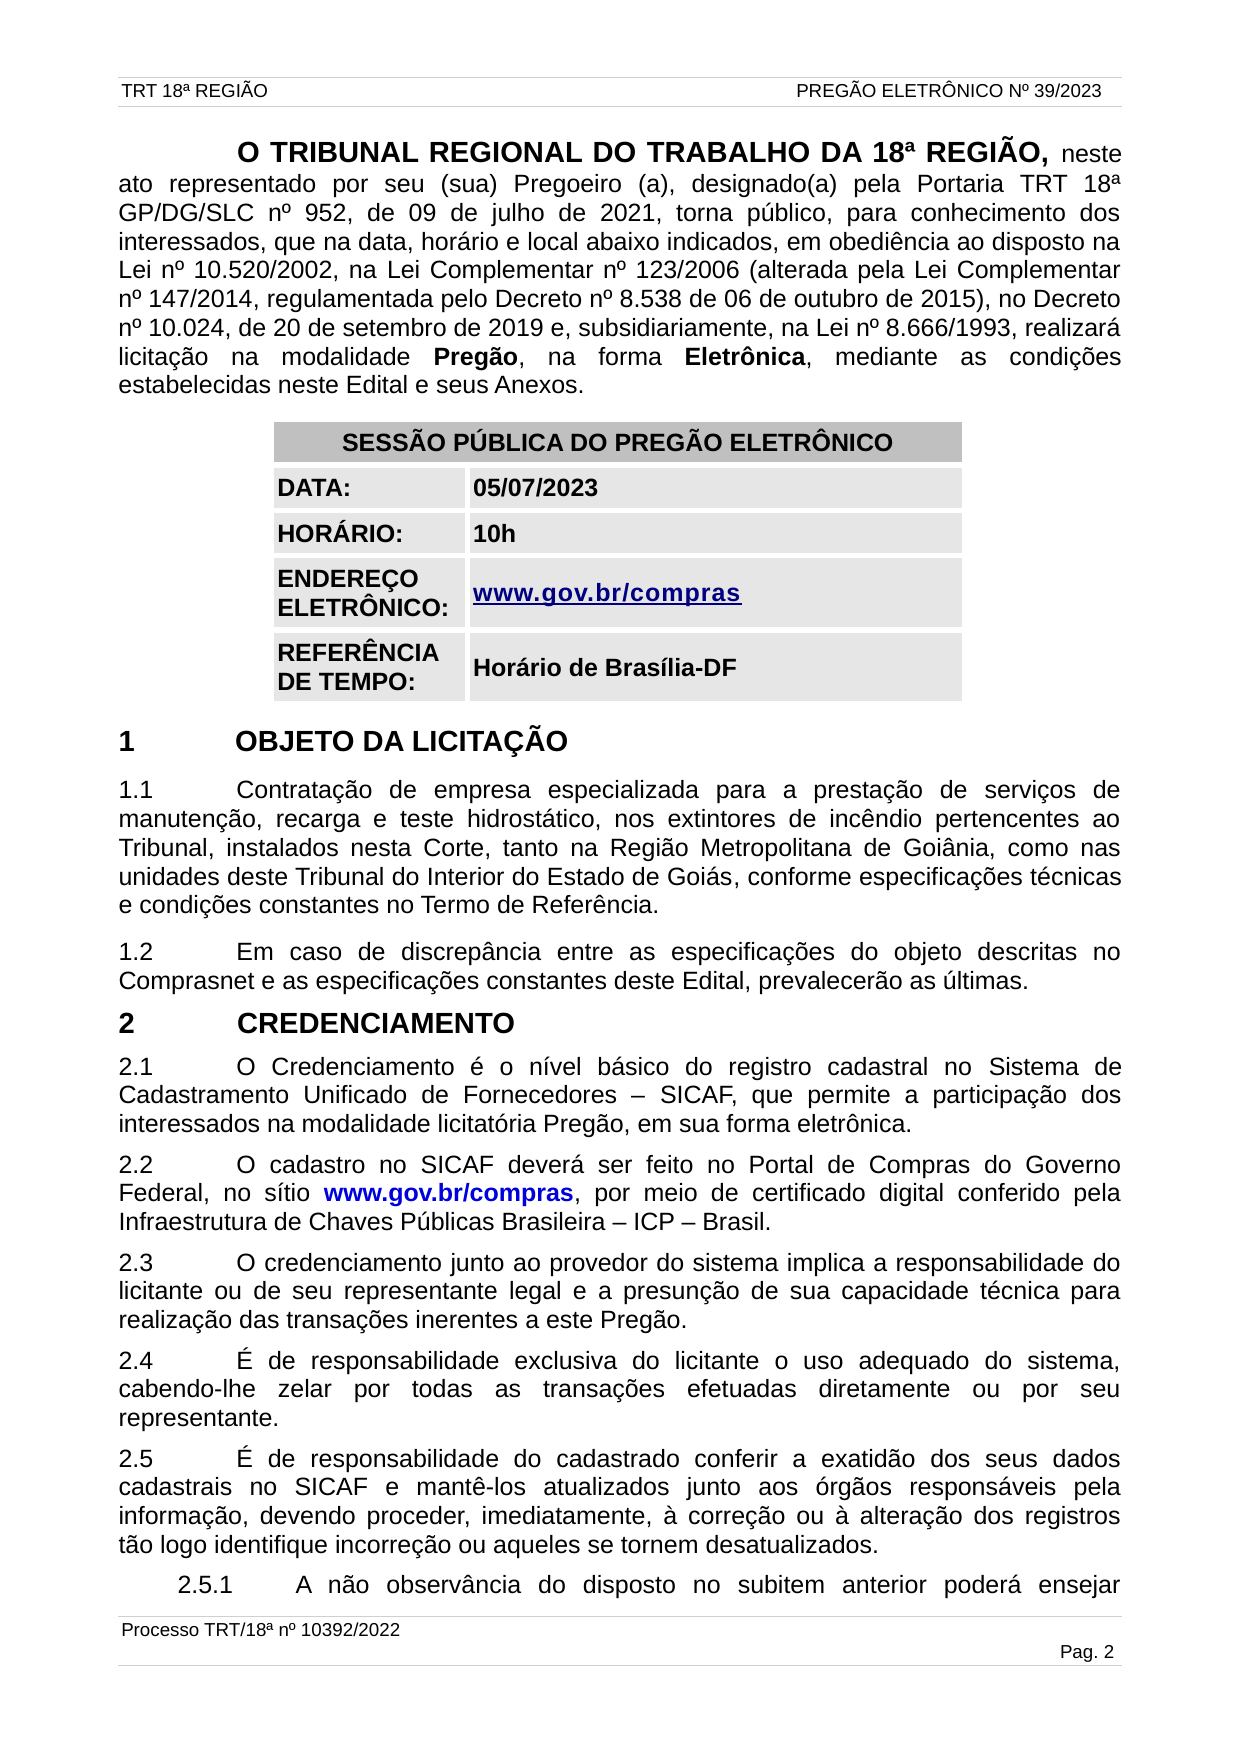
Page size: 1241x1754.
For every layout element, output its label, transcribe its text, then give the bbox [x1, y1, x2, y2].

text 1.1 Contratação de empresa especializada para a prestação de serviços de manutenção, recarga e teste hidrostático, nos extintores de incêndio pertencentes ao Tribunal, instalados nesta Corte, tanto na Região Metropolitana de Goiânia, como nas unidades deste Tribunal do Interior do Estado de Goiás, conforme especificações técnicas e condições constantes no Termo de Referência. [118, 776, 1122, 919]
text 2.2 O cadastro no SICAF deverá ser feito no Portal de Compras do Governo Federal, no sítio www.gov.br/compras, por meio de certificado digital conferido pela Infraestrutura de Chaves Públicas Brasileira – ICP – Brasil. [118, 1149, 1122, 1236]
table_cell REFERÊNCIA DE TEMPO: [274, 633, 465, 701]
table_cell Horário de Brasília-DF [470, 633, 962, 701]
text 2.1 O Credenciamento é o nível básico do registro cadastral no Sistema de Cadastramento Unificado de Fornecedores – SICAF, que permite a participação dos interessados na modalidade licitatória Pregão, em sua forma eletrônica. [118, 1052, 1122, 1138]
table_cell www.gov.br/compras [470, 558, 962, 627]
text 2.5 É de responsabilidade do cadastrado conferir a exatidão dos seus dados cadastrais no SICAF e mantê-los atualizados junto aos órgãos responsáveis pela informação, devendo proceder, imediatamente, à correção ou à alteração dos registros tão logo identifique incorreção ou aqueles se tornem desatualizados. [118, 1444, 1122, 1559]
text O TRIBUNAL REGIONAL DO TRABALHO DA 18ª REGIÃO, neste ato representado por seu (sua) Pregoeiro (a), designado(a) pela Portaria TRT 18ª GP/DG/SLC nº 952, de 09 de julho de 2021, torna público, para conhecimento dos interessados, que na data, horário e local abaixo indicados, em obediência ao disposto na Lei nº 10.520/2002, na Lei Complementar nº 123/2006 (alterada pela Lei Complementar nº 147/2014, regulamentada pelo Decreto nº 8.538 de 06 de outubro de 2015), no Decreto nº 10.024, de 20 de setembro de 2019 e, subsidiariamente, na Lei nº 8.666/1993, realizará licitação na modalidade Pregão, na forma Eletrônica, mediante as condições estabelecidas neste Edital e seus Anexos. [118, 136, 1122, 399]
text 1.2 Em caso de discrepância entre as especificações do objeto descritas no Comprasnet e as especificações constantes deste Edital, prevalecerão as últimas. [118, 937, 1122, 994]
text 2.3 O credenciamento junto ao provedor do sistema implica a responsabilidade do licitante ou de seu representante legal e a presunção de sua capacidade técnica para realização das transações inerentes a este Pregão. [118, 1248, 1122, 1334]
table_header SESSÃO PÚBLICA DO PREGÃO ELETRÔNICO [274, 422, 962, 462]
table_cell 10h [470, 513, 962, 553]
table_cell 05/07/2023 [470, 468, 962, 508]
text 2.4 É de responsabilidade exclusiva do licitante o uso adequado do sistema, cabendo-lhe zelar por todas as transações efetuadas diretamente ou por seu representante. [118, 1346, 1122, 1432]
text 2.5.1 A não observância do disposto no subitem anterior poderá ensejar [177, 1570, 1122, 1599]
table_cell ENDEREÇO ELETRÔNICO: [274, 558, 465, 627]
text 1 OBJETO DA LICITAÇÃO [118, 724, 1122, 758]
table_cell DATA: [274, 468, 465, 508]
text 2 CREDENCIAMENTO [118, 1006, 1122, 1040]
table_cell HORÁRIO: [274, 513, 465, 553]
